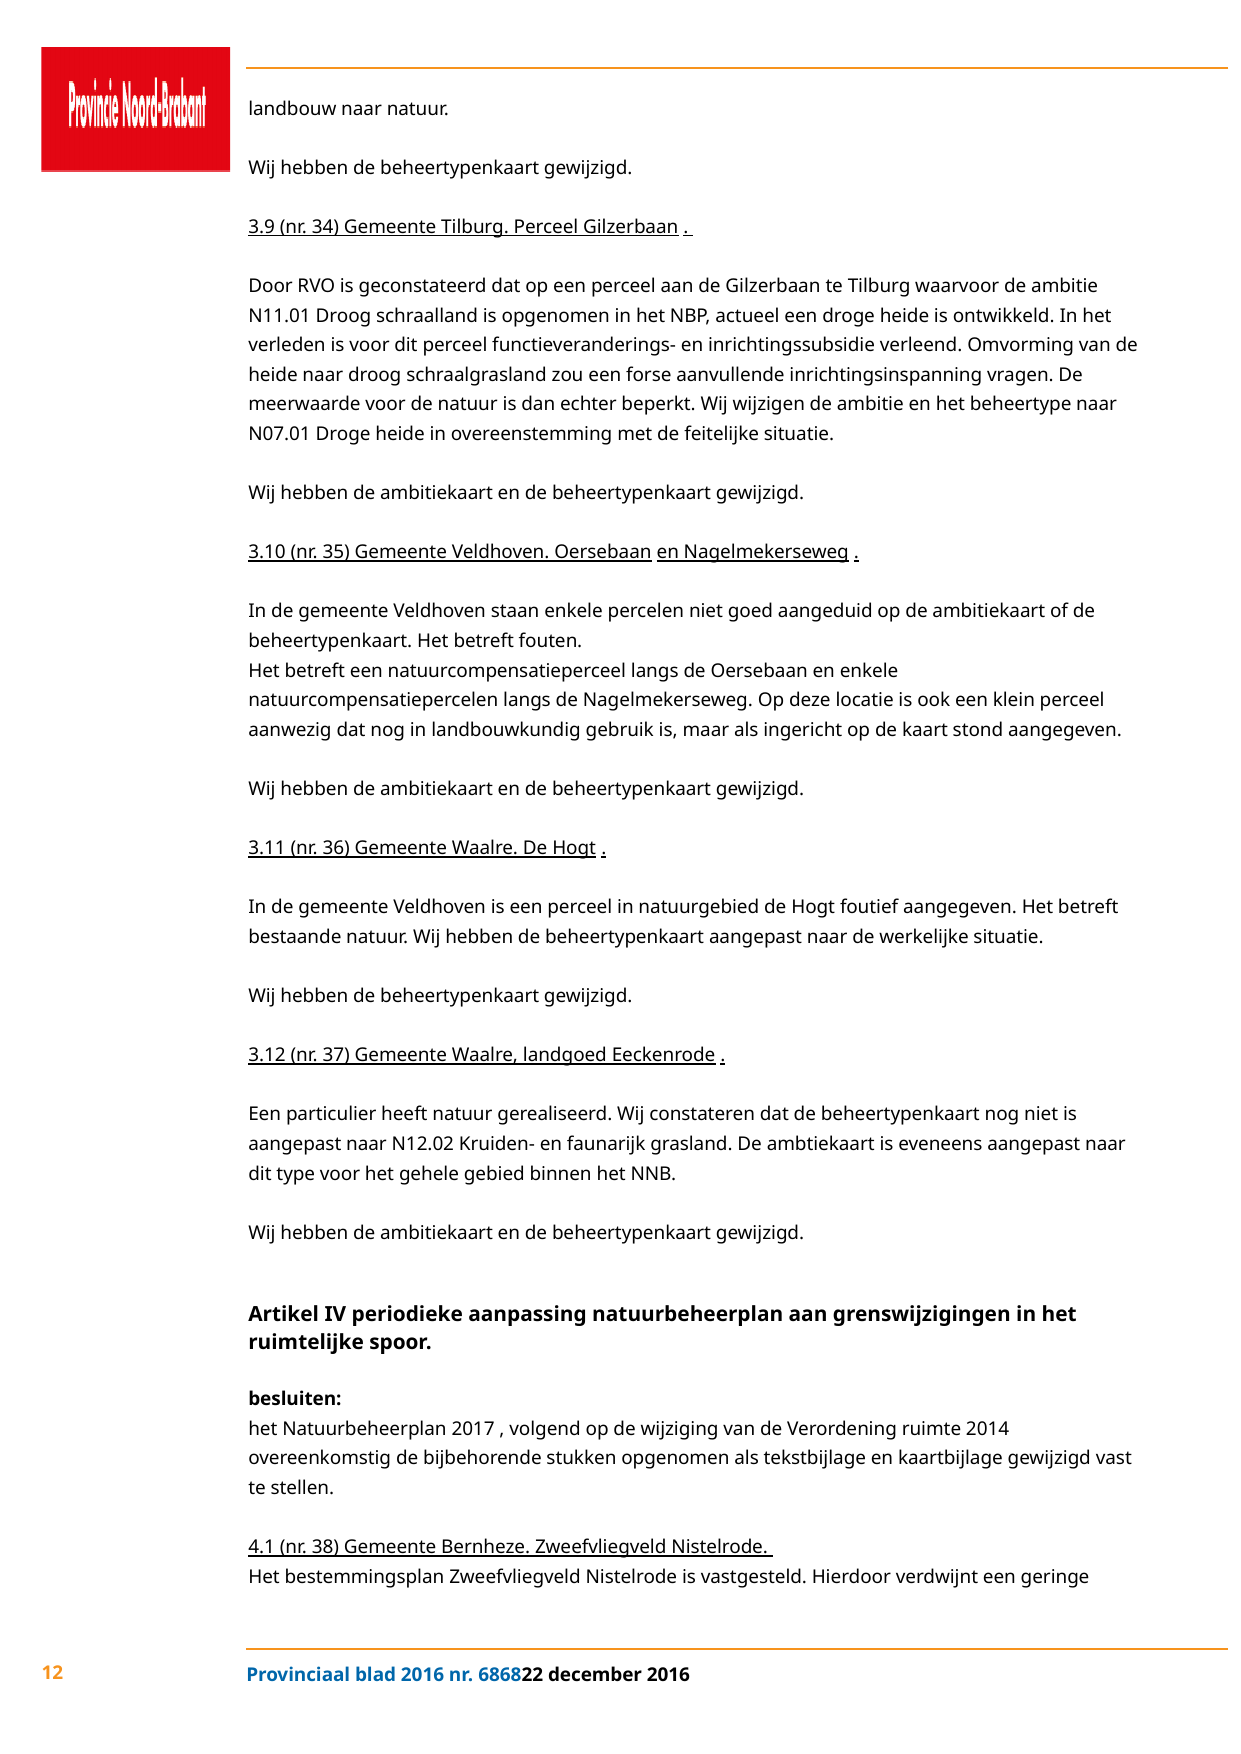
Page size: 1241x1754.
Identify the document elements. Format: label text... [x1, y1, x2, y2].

text In de gemeente Veldhoven is een perceel in natuurgebied de Hogt foutief aangegeven. Het betreft bestaande natuur. Wij hebben de beheertypenkaart aangepast naar de werkelijke situatie. [248, 893, 1152, 949]
text In de gemeente Veldhoven staan enkele percelen niet goed aangeduid op de ambitiekaart of de beheertypenkaart. Het betreft fouten. [248, 598, 1152, 653]
text 3.10 (nr. 35) Gemeente Veldhoven. Oersebaan en Nagelmekerseweg . [248, 538, 1152, 564]
text Wij hebben de beheertypenkaart gewijzigd. [248, 982, 1152, 1008]
text Het bestemmingsplan Zweefvliegveld Nistelrode is vastgesteld. Hierdoor verdwijnt een geringe [248, 1563, 1152, 1589]
text 3.9 (nr. 34) Gemeente Tilburg. Perceel Gilzerbaan . [248, 213, 1152, 239]
text 3.11 (nr. 36) Gemeente Waalre. De Hogt . [248, 834, 1152, 860]
text landbouw naar natuur. [248, 95, 1152, 121]
text het Natuurbeheerplan 2017 , volgend op de wijziging van de Verordening ruimte 2014 overeenkomstig de bijbehorende stukken opgenomen als tekstbijlage en kaartbijlage gewijzigd vast te stellen. [248, 1415, 1152, 1500]
text Het betreft een natuurcompensatieperceel langs de Oersebaan en enkele natuurcompensatiepercelen langs de Nagelmekerseweg. Op deze locatie is ook een klein perceel aanwezig dat nog in landbouwkundig gebruik is, maar als ingericht op de kaart stond aangegeven. [248, 657, 1152, 742]
text Een particulier heeft natuur gerealiseerd. Wij constateren dat de beheertypenkaart nog niet is aangepast naar N12.02 Kruiden- en faunarijk grasland. De ambtiekaart is eveneens aangepast naar dit type voor het gehele gebied binnen het NNB. [248, 1101, 1152, 1186]
text besluiten: [248, 1385, 1152, 1411]
text 4.1 (nr. 38) Gemeente Bernheze. Zweefvliegveld Nistelrode. [248, 1533, 1152, 1559]
text Door RVO is geconstateerd dat op een perceel aan de Gilzerbaan te Tilburg waarvoor de ambitie N11.01 Droog schraalland is opgenomen in het NBP, actueel een droge heide is ontwikkeld. In het verleden is voor dit perceel functieveranderings- en inrichtingssubsidie verleend. Omvorming van de heide naar droog schraalgrasland zou een forse aanvullende inrichtingsinspanning vragen. De meerwaarde voor de natuur is dan echter beperkt. Wij wijzigen de ambitie en het beheertype naar N07.01 Droge heide in overeenstemming met de feitelijke situatie. [248, 272, 1152, 446]
picture [41, 47, 231, 172]
text Wij hebben de ambitiekaart en de beheertypenkaart gewijzigd. [248, 479, 1152, 505]
text Wij hebben de ambitiekaart en de beheertypenkaart gewijzigd. [248, 775, 1152, 801]
text 3.12 (nr. 37) Gemeente Waalre, landgoed Eeckenrode . [248, 1041, 1152, 1067]
text Wij hebben de beheertypenkaart gewijzigd. [248, 154, 1152, 180]
text Artikel IV periodieke aanpassing natuurbeheerplan aan grenswijzigingen in het ruimtelijke spoor. [248, 1299, 1152, 1356]
text Wij hebben de ambitiekaart en de beheertypenkaart gewijzigd. [248, 1219, 1152, 1245]
